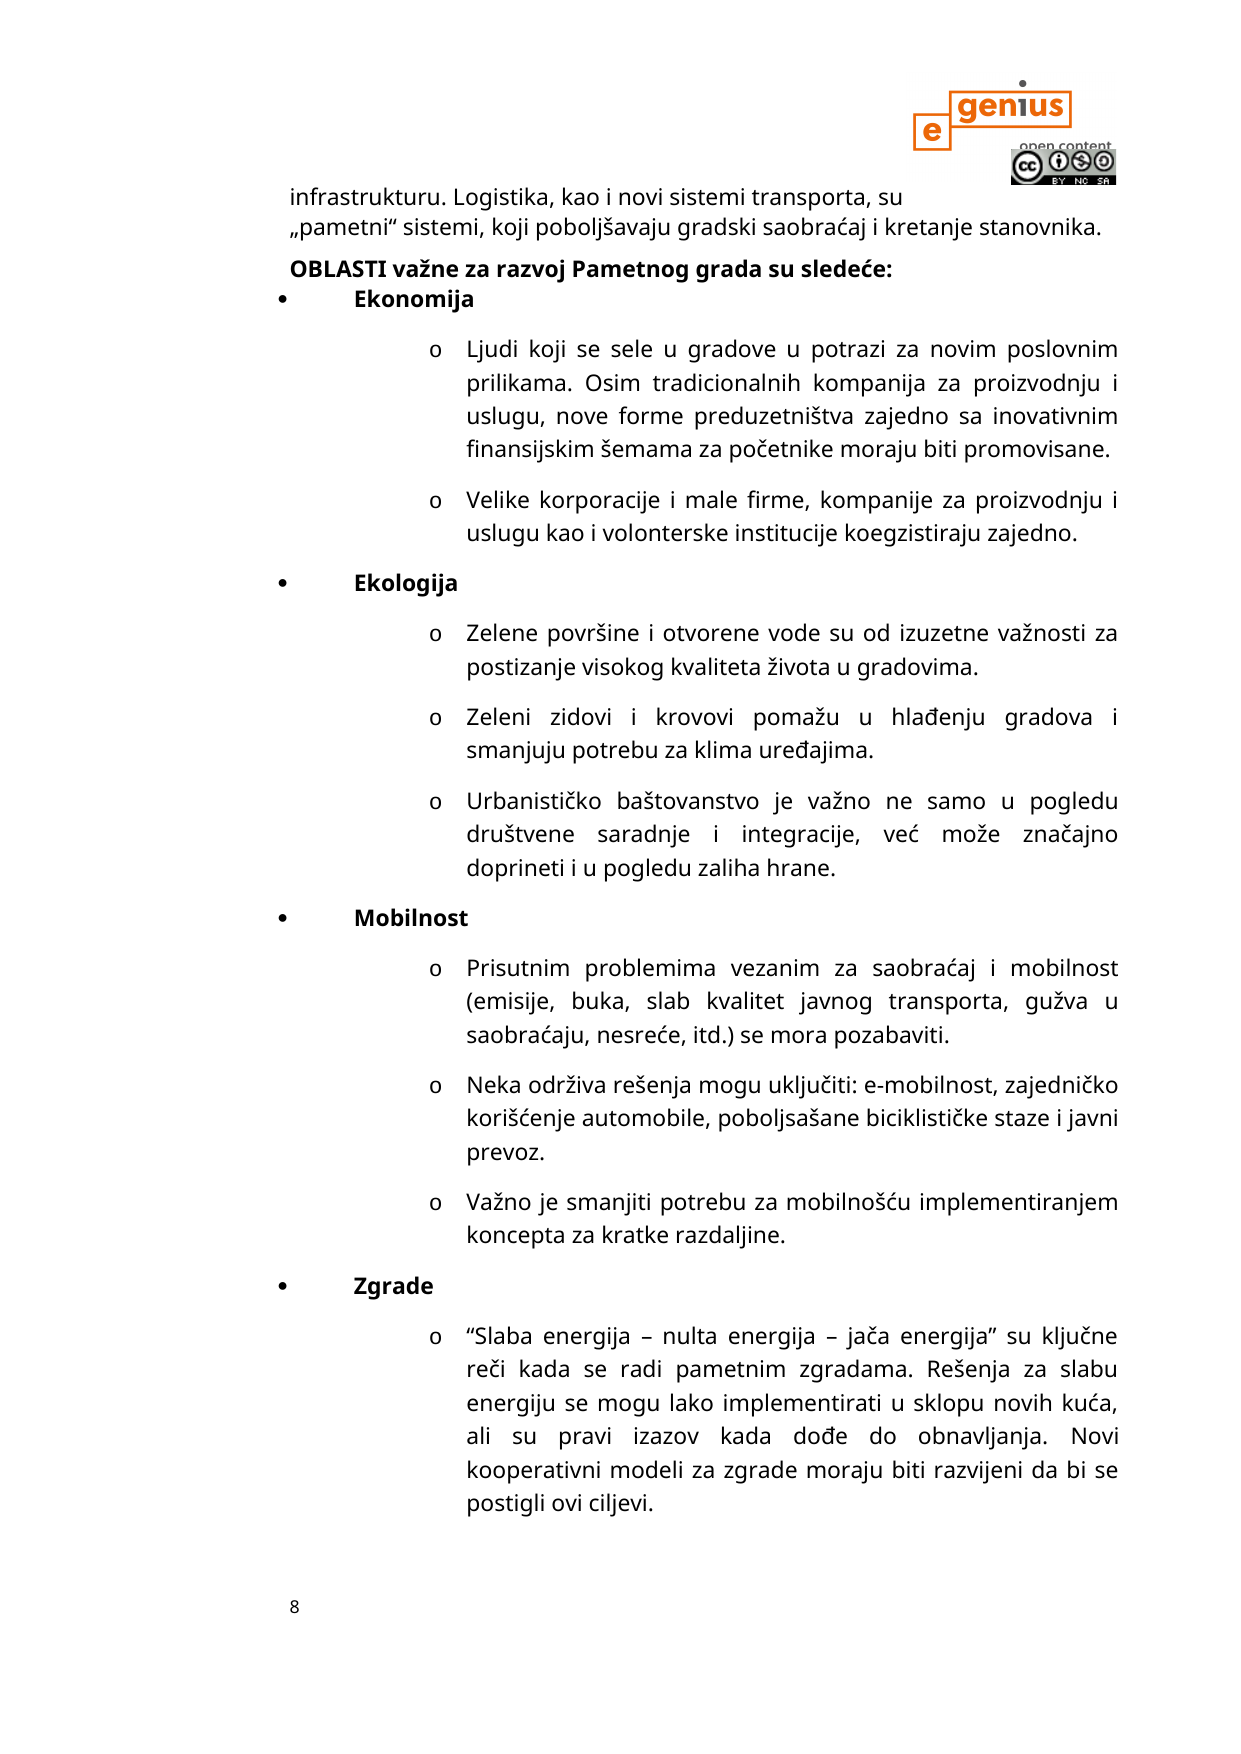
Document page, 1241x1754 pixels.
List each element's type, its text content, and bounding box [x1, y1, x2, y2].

list Ekologija [204, 567, 1119, 598]
list Neka održiva rešenja mogu uključiti: e-mobilnost, zajedničko korišćenje automobile, poboljsašane biciklističke staze i javni prevoz. [429, 1069, 1119, 1167]
list Zeleni zidovi i krovovi pomažu u hlađenju gradova i smanjuju potrebu za klima uređajima. [429, 701, 1119, 766]
list Mobilnost [204, 902, 1119, 933]
list Urbanističko baštovanstvo je važno ne samo u pogledu društvene saradnje i integracije, već može značajno doprineti i u pogledu zaliha hrane. [429, 784, 1119, 883]
list Ekonomija [204, 283, 1119, 314]
list Zgrade [204, 1269, 1119, 1301]
list Prisutnim problemima vezanim za saobraćaj i mobilnost (emisije, buka, slab kvalitet javnog transporta, gužva u saobraćaju, nesreće, itd.) se mora pozabaviti. [429, 952, 1119, 1050]
list “Slaba energija – nulta energija – jača energija” su ključne reči kada se radi pametnim zgradama. Rešenja za slabu energiju se mogu lako implementirati u sklopu novih kuća, ali su pravi izazov kada dođe do obnavljanja. Novi kooperativni modeli za zgrade moraju biti razvijeni da bi se postigli ovi ciljevi. [429, 1320, 1119, 1518]
text infrastrukturu. Logistika, kao i novi sistemi transporta, su „pametni“ sistemi, koji poboljšavaju gradski saobraćaj i kretanje stanovnika. [289, 132, 1119, 241]
list Velike korporacije i male firme, kompanije za proizvodnju i uslugu kao i volonterske institucije koegzistiraju zajedno. [429, 483, 1119, 548]
list Zelene površine i otvorene vode su od izuzetne važnosti za postizanje visokog kvaliteta života u gradovima. [429, 617, 1119, 682]
text OBLASTI važne za razvoj Pametnog grada su sledeće: [289, 253, 1119, 283]
list Važno je smanjiti potrebu za mobilnošću implementiranjem koncepta za kratke razdaljine. [429, 1186, 1119, 1251]
list Ljudi koji se sele u gradove u potrazi za novim poslovnim prilikama. Osim tradicionalnih kompanija za proizvodnju i uslugu, nove forme preduzetništva zajedno sa inovativnim finansijskim šemama za početnike moraju biti promovisane. [429, 333, 1119, 465]
